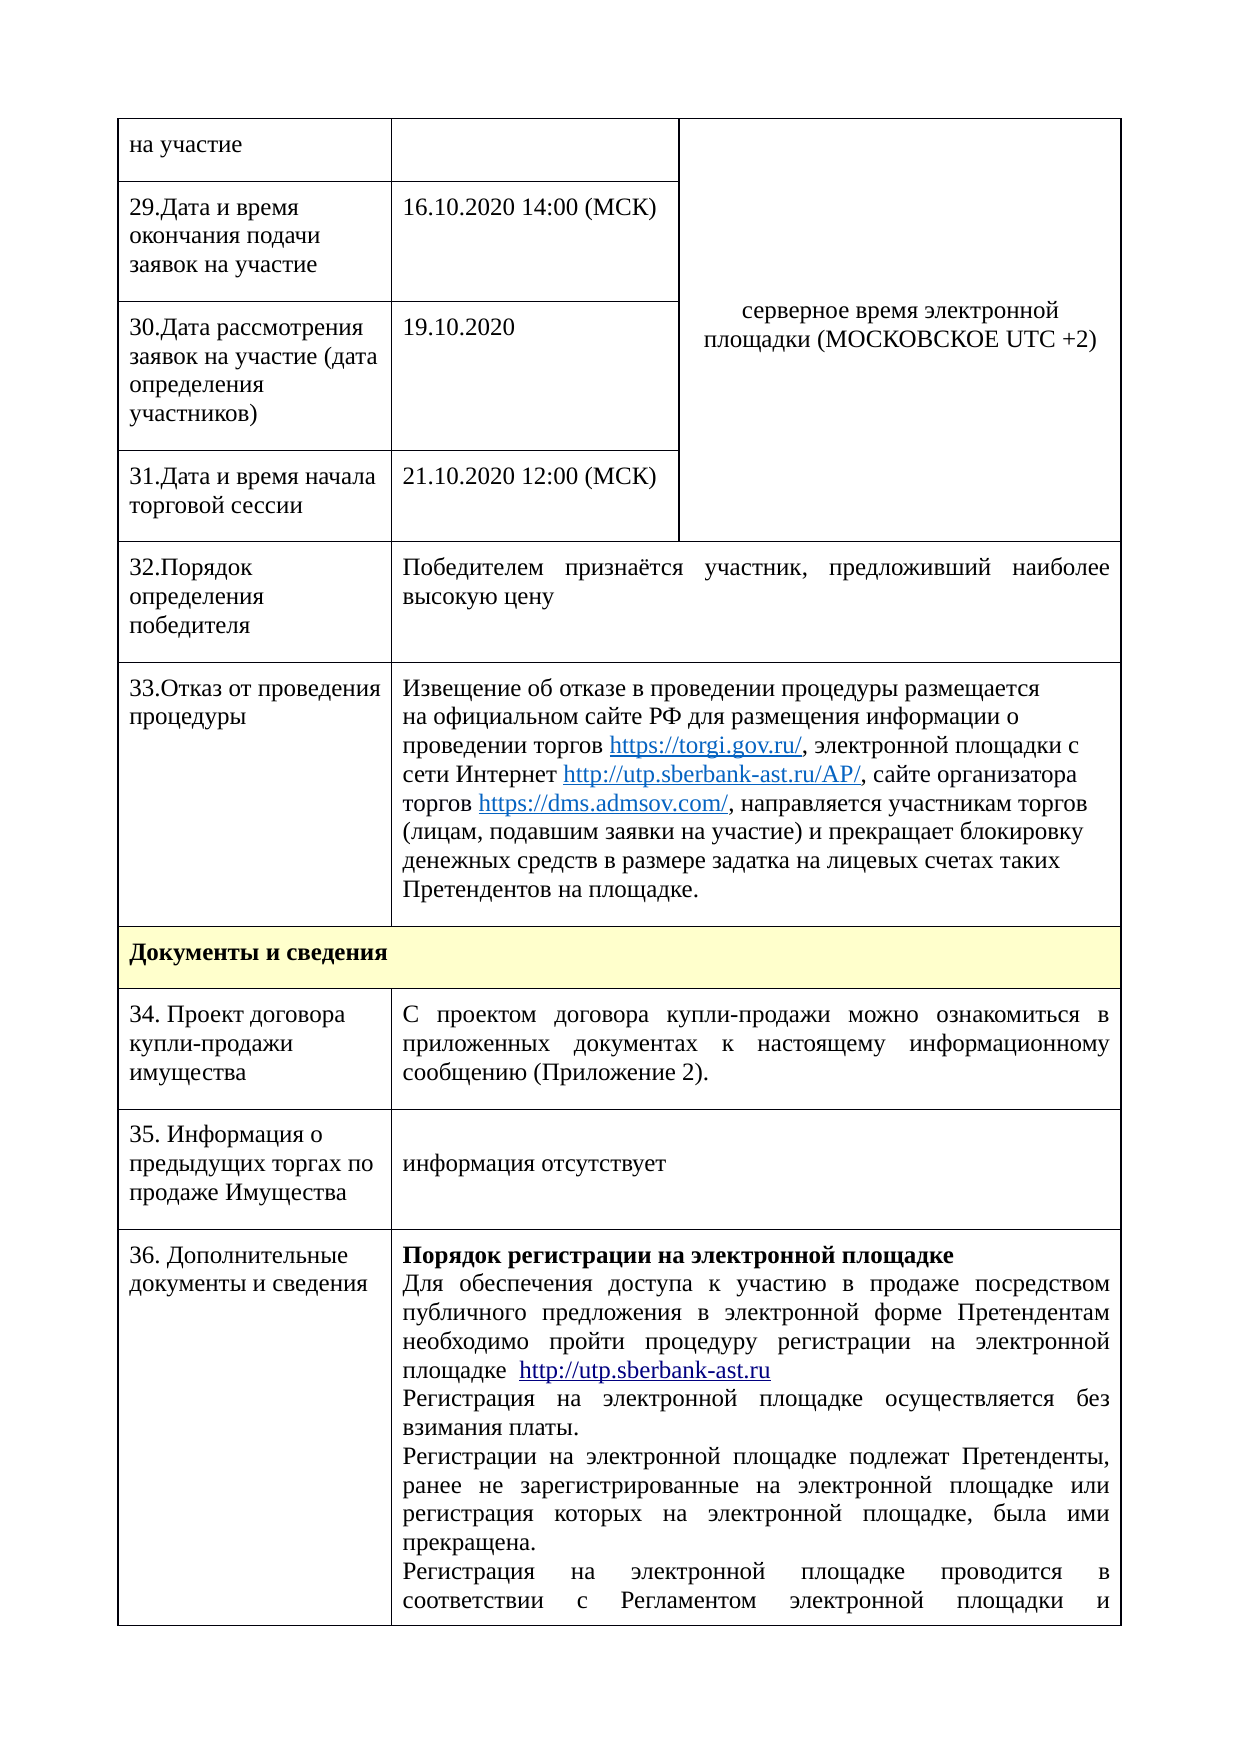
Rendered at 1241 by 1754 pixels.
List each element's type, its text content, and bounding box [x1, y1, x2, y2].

table_cell 30.Дата рассмотрения заявок на участие (дата определения участников) [119, 302, 391, 450]
table_cell серверное время электронной площадки (МОСКОВСКОЕ UTC +2) [680, 119, 1120, 541]
table_cell 34. Проект договора купли-продажи имущества [119, 989, 391, 1108]
table_cell 16.10.2020 14:00 (МСК) [392, 182, 678, 301]
table_cell Документы и сведения [119, 927, 1120, 988]
table_cell 33.Отказ от проведения процедуры [119, 663, 391, 926]
table_cell 21.10.2020 12:00 (МСК) [392, 451, 678, 541]
table_cell 36. Дополнительные документы и сведения [119, 1230, 391, 1624]
table_cell информация отсутствует [392, 1110, 1120, 1229]
table_cell 35. Информация о предыдущих торгах по продаже Имущества [119, 1110, 391, 1229]
table_cell 19.10.2020 [392, 302, 678, 450]
table_cell Извещение об отказе в проведении процедуры размещается на официальном сайте РФ для размещения информации о проведении торгов https://torgi.gov.ru/, электронной площадки с сети Интернет http://utp.sberbank-ast.ru/AP/, сайте организатора торгов https://dms.admsov.com/, направляется участникам торгов (лицам, подавшим заявки на участие) и прекращает блокировку денежных средств в размере задатка на лицевых счетах таких Претендентов на площадке. [392, 663, 1120, 926]
table_cell 29.Дата и время окончания подачи заявок на участие [119, 182, 391, 301]
table_cell на участие [119, 119, 391, 181]
table_cell 31.Дата и время начала торговой сессии [119, 451, 391, 541]
table_cell Победителем признаётся участник, предложивший наиболее высокую цену [392, 542, 1120, 662]
table_cell Порядок регистрации на электронной площадке Для обеспечения доступа к участию в продаже посредством публичного предложения в электронной форме Претендентам необходимо пройти процедуру регистрации на электронной площадке http://utp.sberbank-ast.ru Регистрация на электронной площадке осуществляется без взимания платы. Регистрации на электронной площадке подлежат Претенденты, ранее не зарегистрированные на электронной площадке или регистрация которых на электронной площадке, была ими прекращена. Регистрация на электронной площадке проводится в соответствии с Регламентом электронной площадки и [392, 1230, 1120, 1624]
table_cell [392, 119, 678, 181]
table_cell С проектом договора купли-продажи можно ознакомиться в приложенных документах к настоящему информационному сообщению (Приложение 2). [392, 989, 1120, 1108]
table_cell 32.Порядок определения победителя [119, 542, 391, 662]
